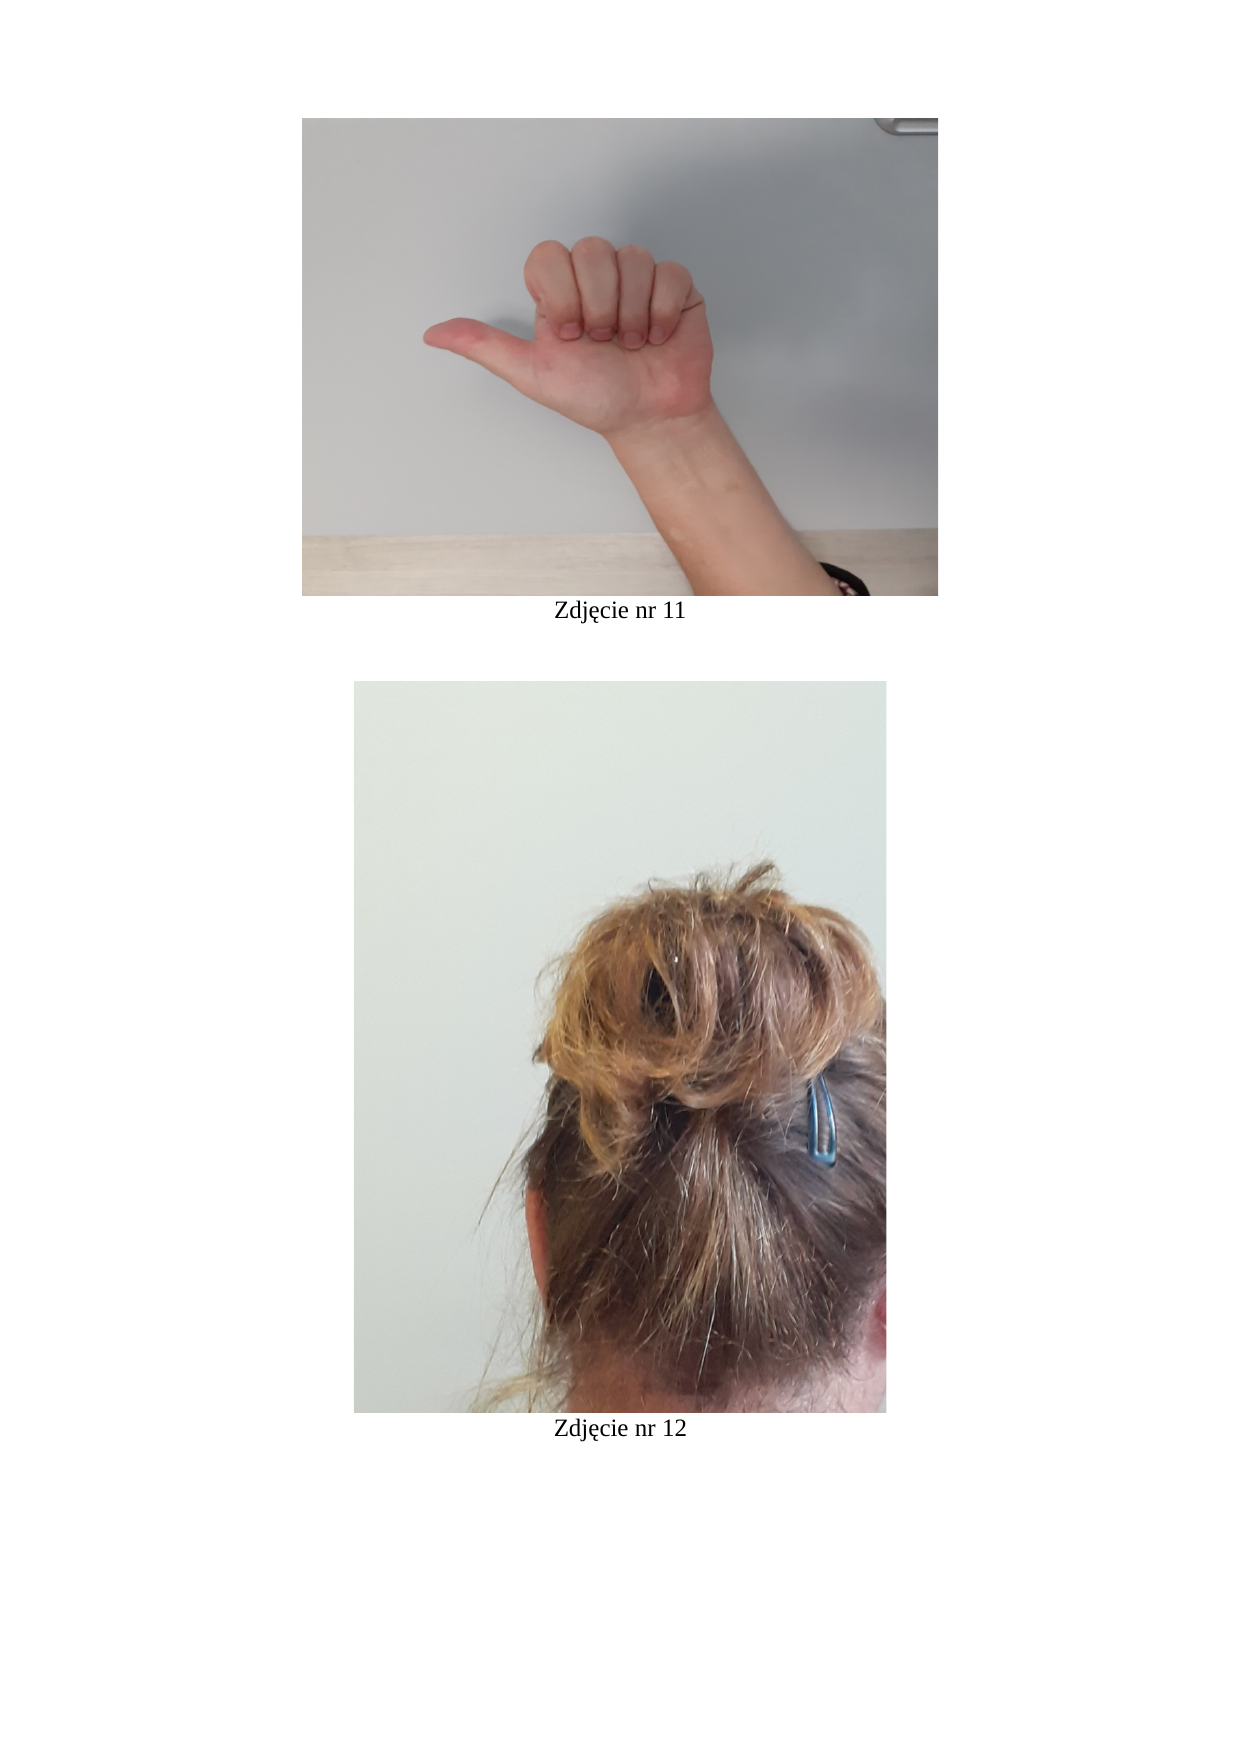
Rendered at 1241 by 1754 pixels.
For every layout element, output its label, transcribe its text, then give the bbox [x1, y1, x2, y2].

text Zdjęcie nr 12 [118, 1413, 1122, 1442]
text Zdjęcie nr 11 [118, 595, 1122, 624]
